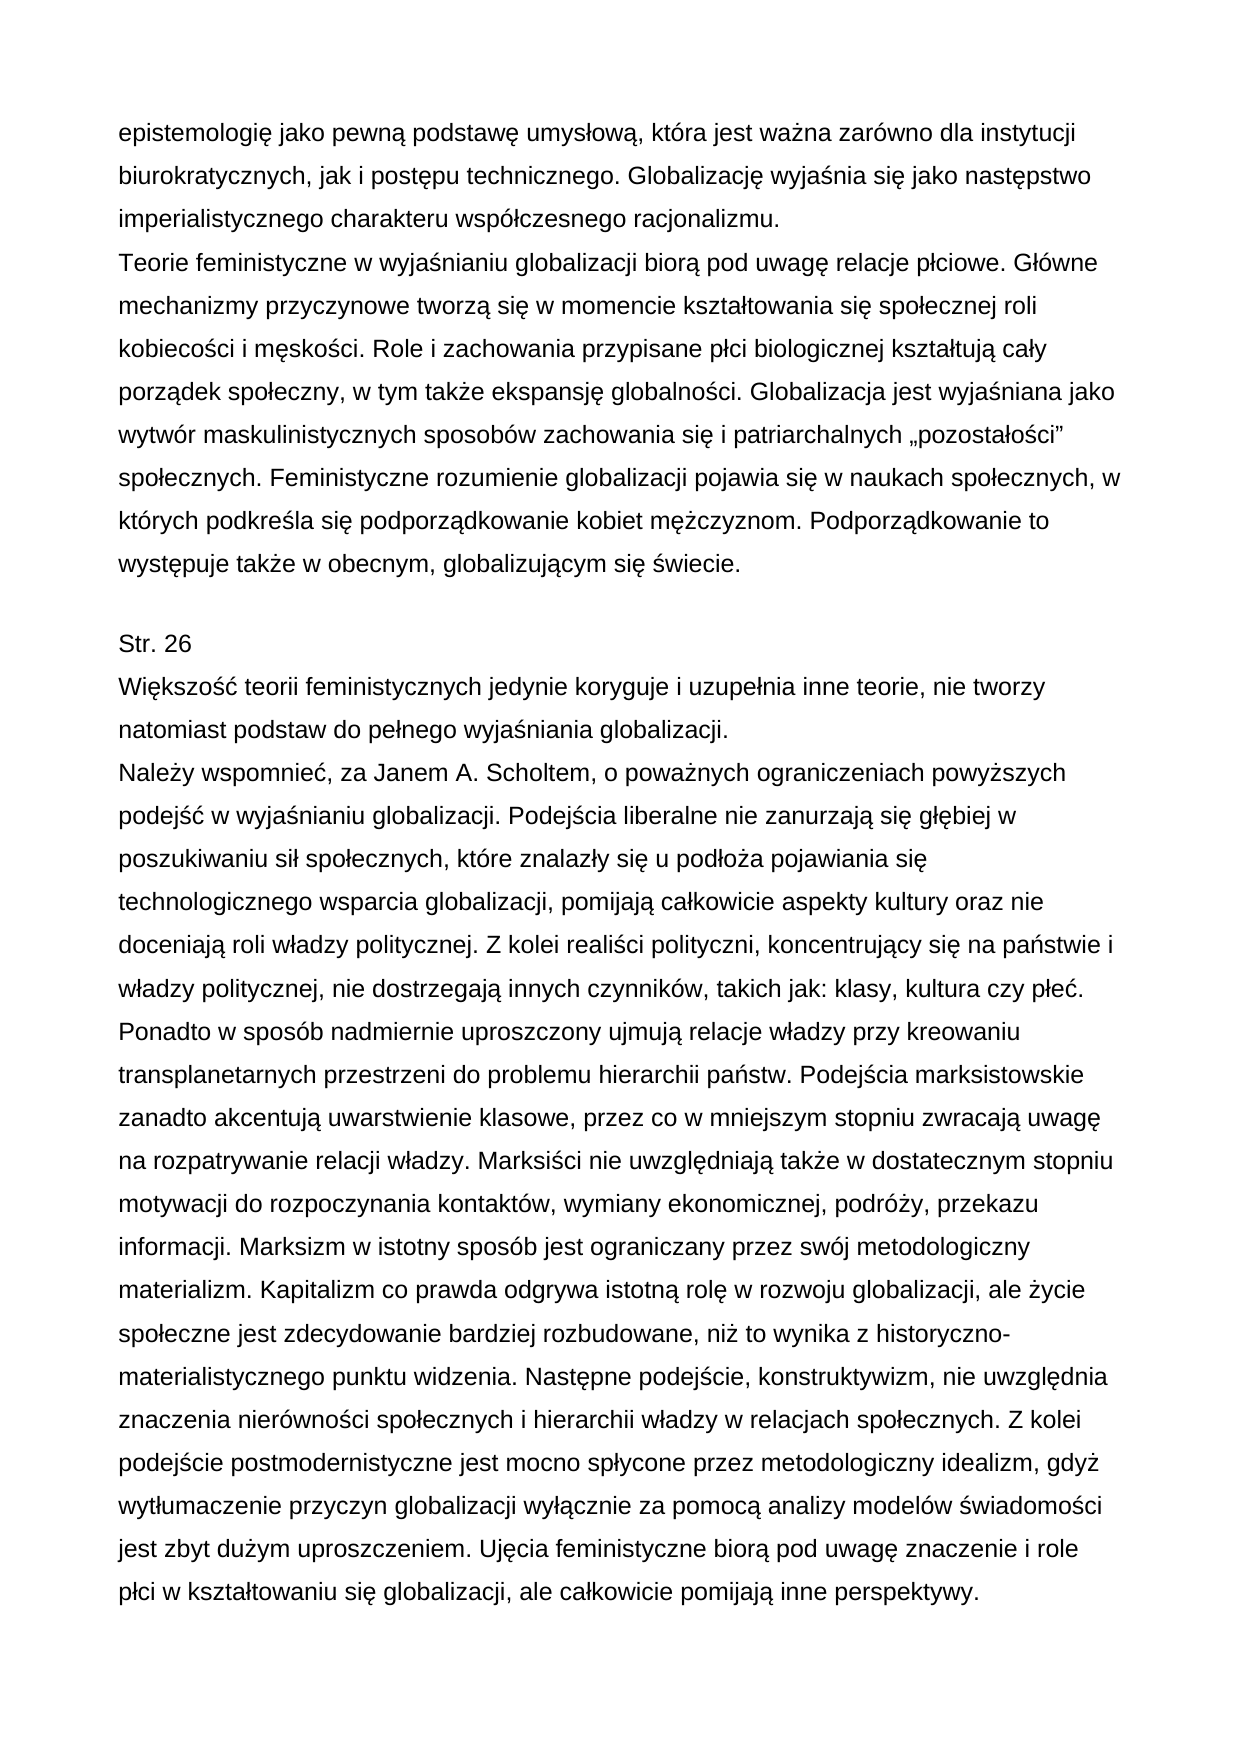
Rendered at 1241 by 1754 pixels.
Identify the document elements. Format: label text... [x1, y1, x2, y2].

text epistemologię jako pewną podstawę umysłową, która jest ważna zarówno dla instytucji biurokratycznych, jak i postępu technicznego. Globalizację wyjaśnia się jako następstwo imperialistycznego charakteru współczesnego racjonalizmu. [118, 118, 1122, 233]
text Większość teorii feministycznych jedynie koryguje i uzupełnia inne teorie, nie tworzy natomiast podstaw do pełnego wyjaśniania globalizacji. [118, 672, 1122, 743]
text Należy wspomnieć, za Janem A. Scholtem, o poważnych ograniczeniach powyższych podejść w wyjaśnianiu globalizacji. Podejścia liberalne nie zanurzają się głębiej w poszukiwaniu sił społecznych, które znalazły się u podłoża pojawiania się technologicznego wsparcia globalizacji, pomijają całkowicie aspekty kultury oraz nie doceniają roli władzy politycznej. Z kolei realiści polityczni, koncentrujący się na państwie i władzy politycznej, nie dostrzegają innych czynników, takich jak: klasy, kultura czy płeć. Ponadto w sposób nadmiernie uproszczony ujmują relacje władzy przy kreowaniu transplanetarnych przestrzeni do problemu hierarchii państw. Podejścia marksistowskie zanadto akcentują uwarstwienie klasowe, przez co w mniejszym stopniu zwracają uwagę na rozpatrywanie relacji władzy. Marksiści nie uwzględniają także w dostatecznym stopniu motywacji do rozpoczynania kontaktów, wymiany ekonomicznej, podróży, przekazu informacji. Marksizm w istotny sposób jest ograniczany przez swój metodologiczny materializm. Kapitalizm co prawda odgrywa istotną rolę w rozwoju globalizacji, ale życie społeczne jest zdecydowanie bardziej rozbudowane, niż to wynika z historyczno-materialistycznego punktu widzenia. Następne podejście, konstruktywizm, nie uwzględnia znaczenia nierówności społecznych i hierarchii władzy w relacjach społecznych. Z kolei podejście postmodernistyczne jest mocno spłycone przez metodologiczny idealizm, gdyż wytłumaczenie przyczyn globalizacji wyłącznie za pomocą analizy modelów świadomości jest zbyt dużym uproszczeniem. Ujęcia feministyczne biorą pod uwagę znaczenie i role płci w kształtowaniu się globalizacji, ale całkowicie pomijają inne perspektywy. [118, 758, 1122, 1606]
text Str. 26 [118, 628, 1122, 657]
text Teorie feministyczne w wyjaśnianiu globalizacji biorą pod uwagę relacje płciowe. Główne mechanizmy przyczynowe tworzą się w momencie kształtowania się społecznej roli kobiecości i męskości. Role i zachowania przypisane płci biologicznej kształtują cały porządek społeczny, w tym także ekspansję globalności. Globalizacja jest wyjaśniana jako wytwór maskulinistycznych sposobów zachowania się i patriarchalnych „pozostałości” społecznych. Feministyczne rozumienie globalizacji pojawia się w naukach społecznych, w których podkreśla się podporządkowanie kobiet mężczyznom. Podporządkowanie to występuje także w obecnym, globalizującym się świecie. [118, 247, 1122, 578]
